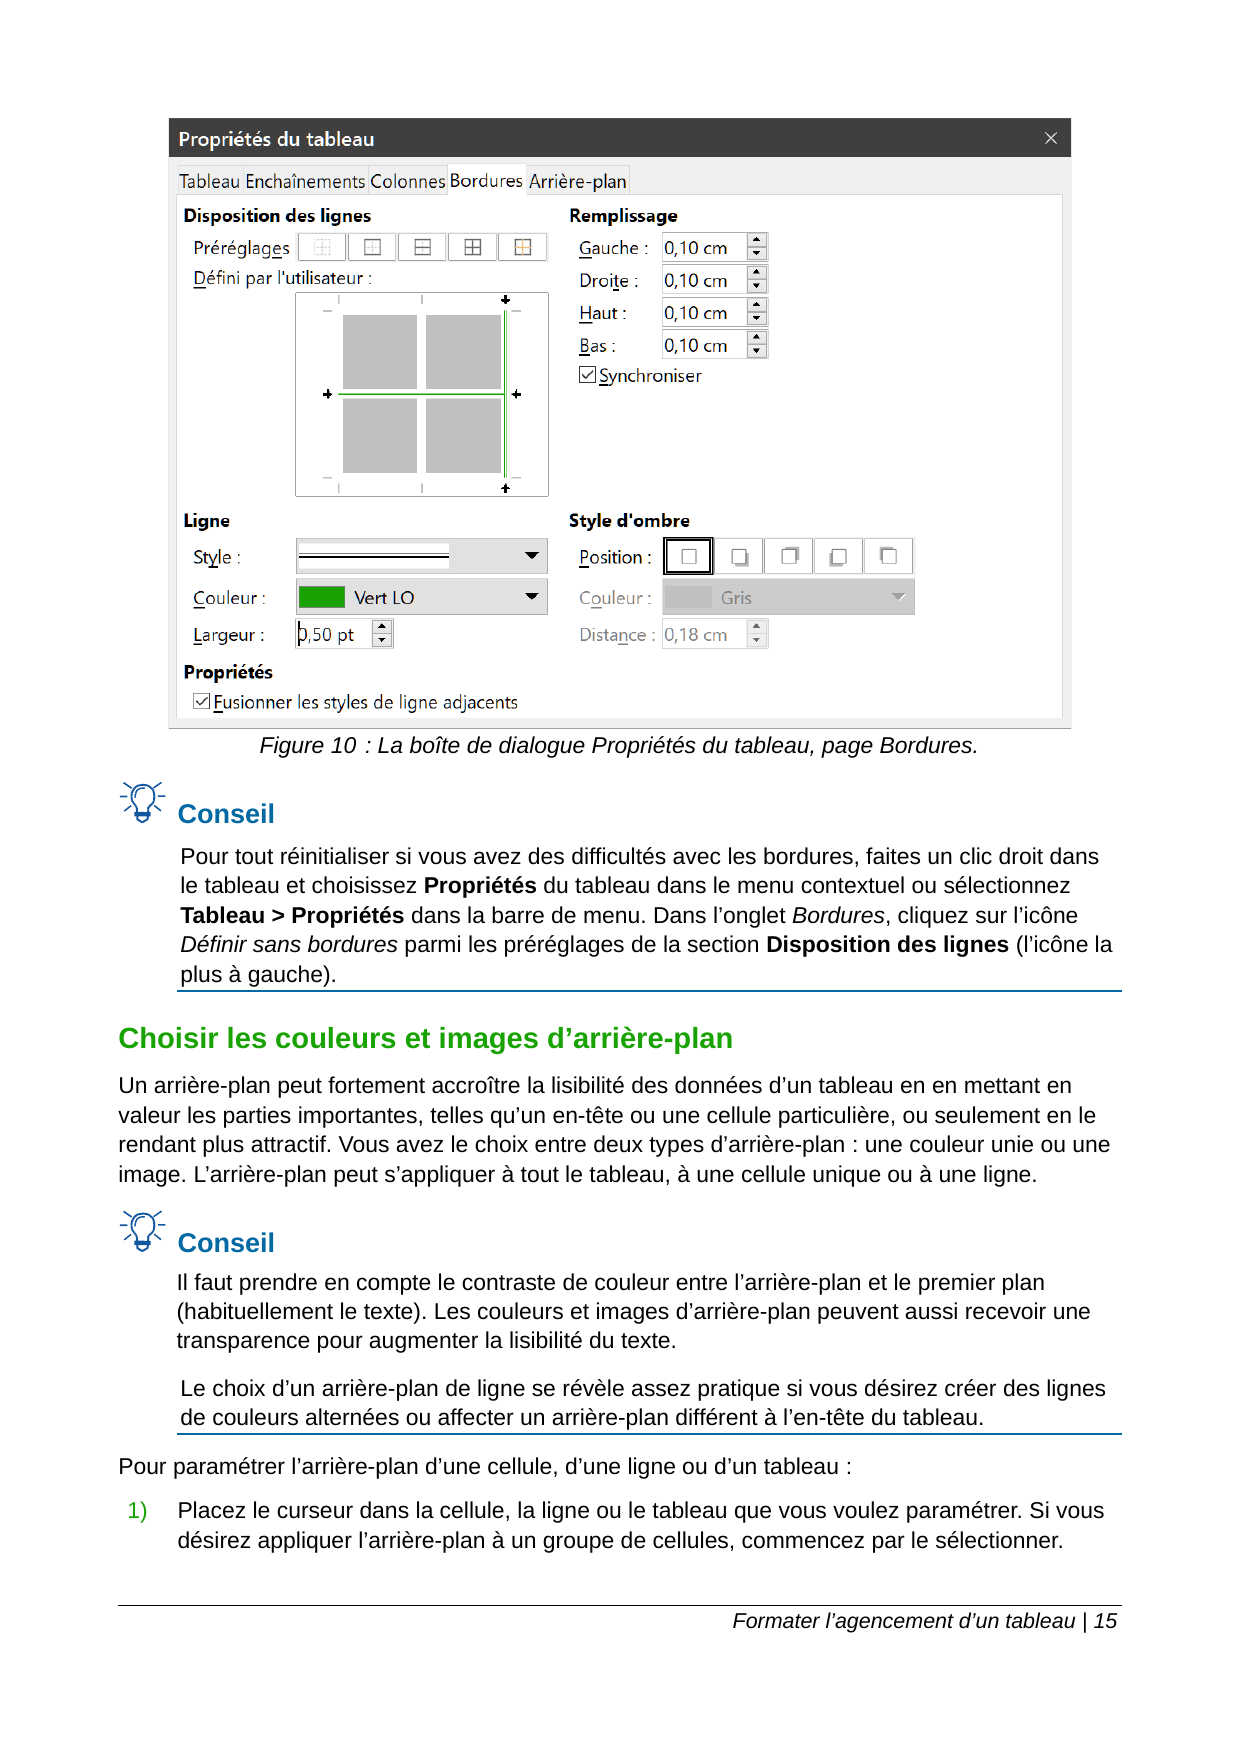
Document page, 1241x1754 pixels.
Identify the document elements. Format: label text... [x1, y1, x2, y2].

text Figure 10 : La boîte de dialogue Propriétés du tableau, page Bordures. [118, 729, 1122, 758]
subtitle Choisir les couleurs et images d’arrière-plan [118, 1021, 1122, 1055]
list Placez le curseur dans la cellule, la ligne ou le tableau que vous voulez paramétrer. Si vous désirez appliquer l’arrière-plan à un groupe de cellules, commencez par le sélectionner. [148, 1494, 1122, 1553]
text Un arrière-plan peut fortement accroître la lisibilité des données d’un tableau en en mettant en valeur les parties importantes, telles qu’un en-tête ou une cellule particulière, ou seulement en le rendant plus attractif. Vous avez le choix entre deux types d’arrière-plan : une couleur unie ou une image. L’arrière-plan peut s’appliquer à tout le tableau, à une cellule unique ou à une ligne. [118, 1069, 1122, 1187]
text Pour paramétrer l’arrière-plan d’une cellule, d’une ligne ou d’un tableau : [118, 1450, 1122, 1479]
text Pour tout réinitialiser si vous avez des difficultés avec les bordures, faites un clic droit dans le tableau et choisissez Propriétés du tableau dans le menu contextuel ou sélectionnez Tableau > Propriétés dans la barre de menu. Dans l’onglet Bordures, cliquez sur l’icône Définir sans bordures parmi les préréglages de la section Disposition des lignes (l’icône la plus à gauche). [177, 837, 1122, 990]
text Le choix d’un arrière-plan de ligne se révèle assez pratique si vous désirez créer des lignes de couleurs alternées ou affecter un arrière-plan différent à l’en-tête du tableau. [177, 1368, 1122, 1433]
picture [168, 118, 1072, 729]
text Il faut prendre en compte le contraste de couleur entre l’arrière-plan et le premier plan (habituellement le texte). Les couleurs et images d’arrière-plan peuvent aussi recevoir une transparence pour augmenter la lisibilité du texte. [176, 1265, 1122, 1354]
list Conseil [118, 1209, 1122, 1258]
list Conseil [118, 781, 1122, 829]
